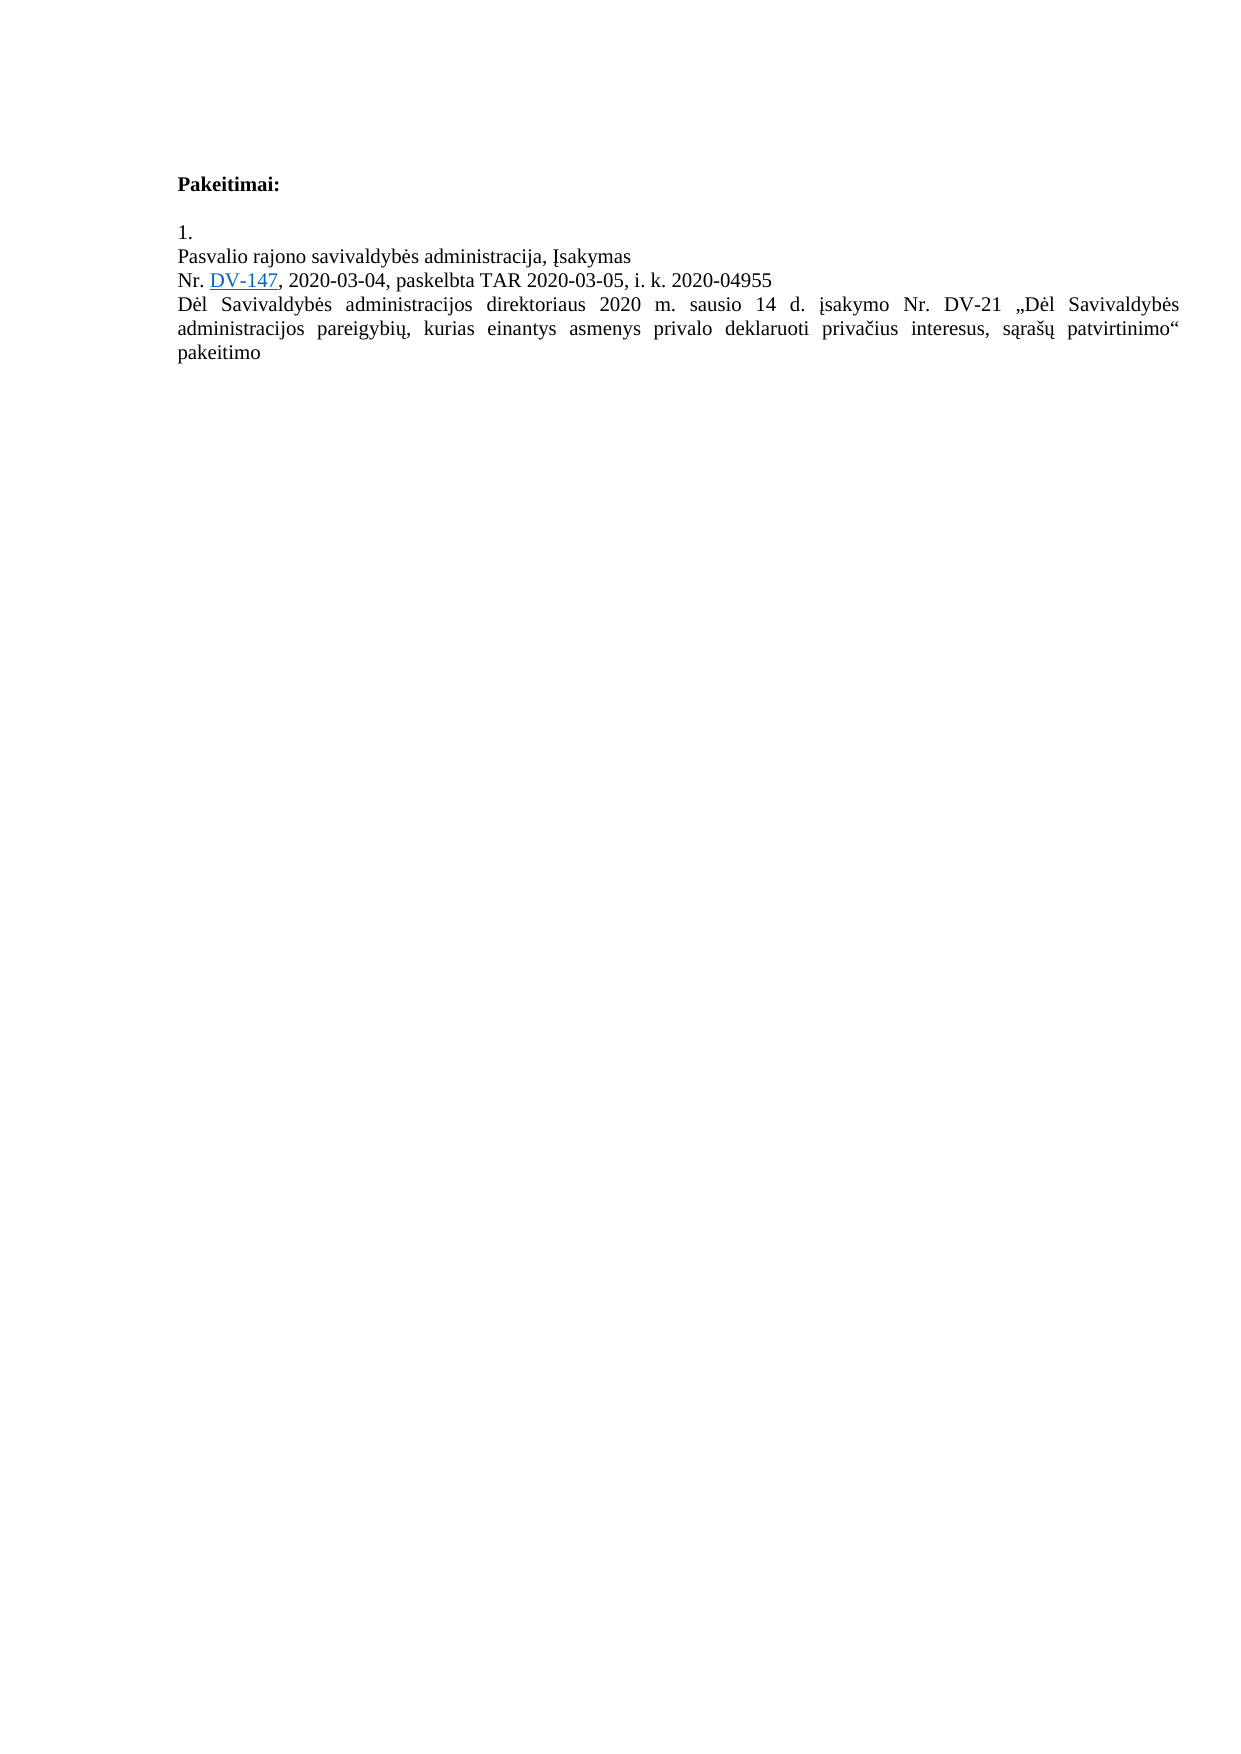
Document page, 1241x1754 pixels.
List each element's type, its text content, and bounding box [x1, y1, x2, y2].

text Pakeitimai: [177, 172, 1181, 196]
text 1. [177, 220, 1181, 244]
text Dėl Savivaldybės administracijos direktoriaus 2020 m. sausio 14 d. įsakymo Nr. DV-21 „Dėl Savivaldybės administracijos pareigybių, kurias einantys asmenys privalo deklaruoti privačius interesus, sąrašų patvirtinimo“ pakeitimo [177, 292, 1181, 364]
text Nr. DV-147, 2020-03-04, paskelbta TAR 2020-03-05, i. k. 2020-04955 [177, 268, 1181, 292]
text Pasvalio rajono savivaldybės administracija, Įsakymas [177, 244, 1181, 268]
